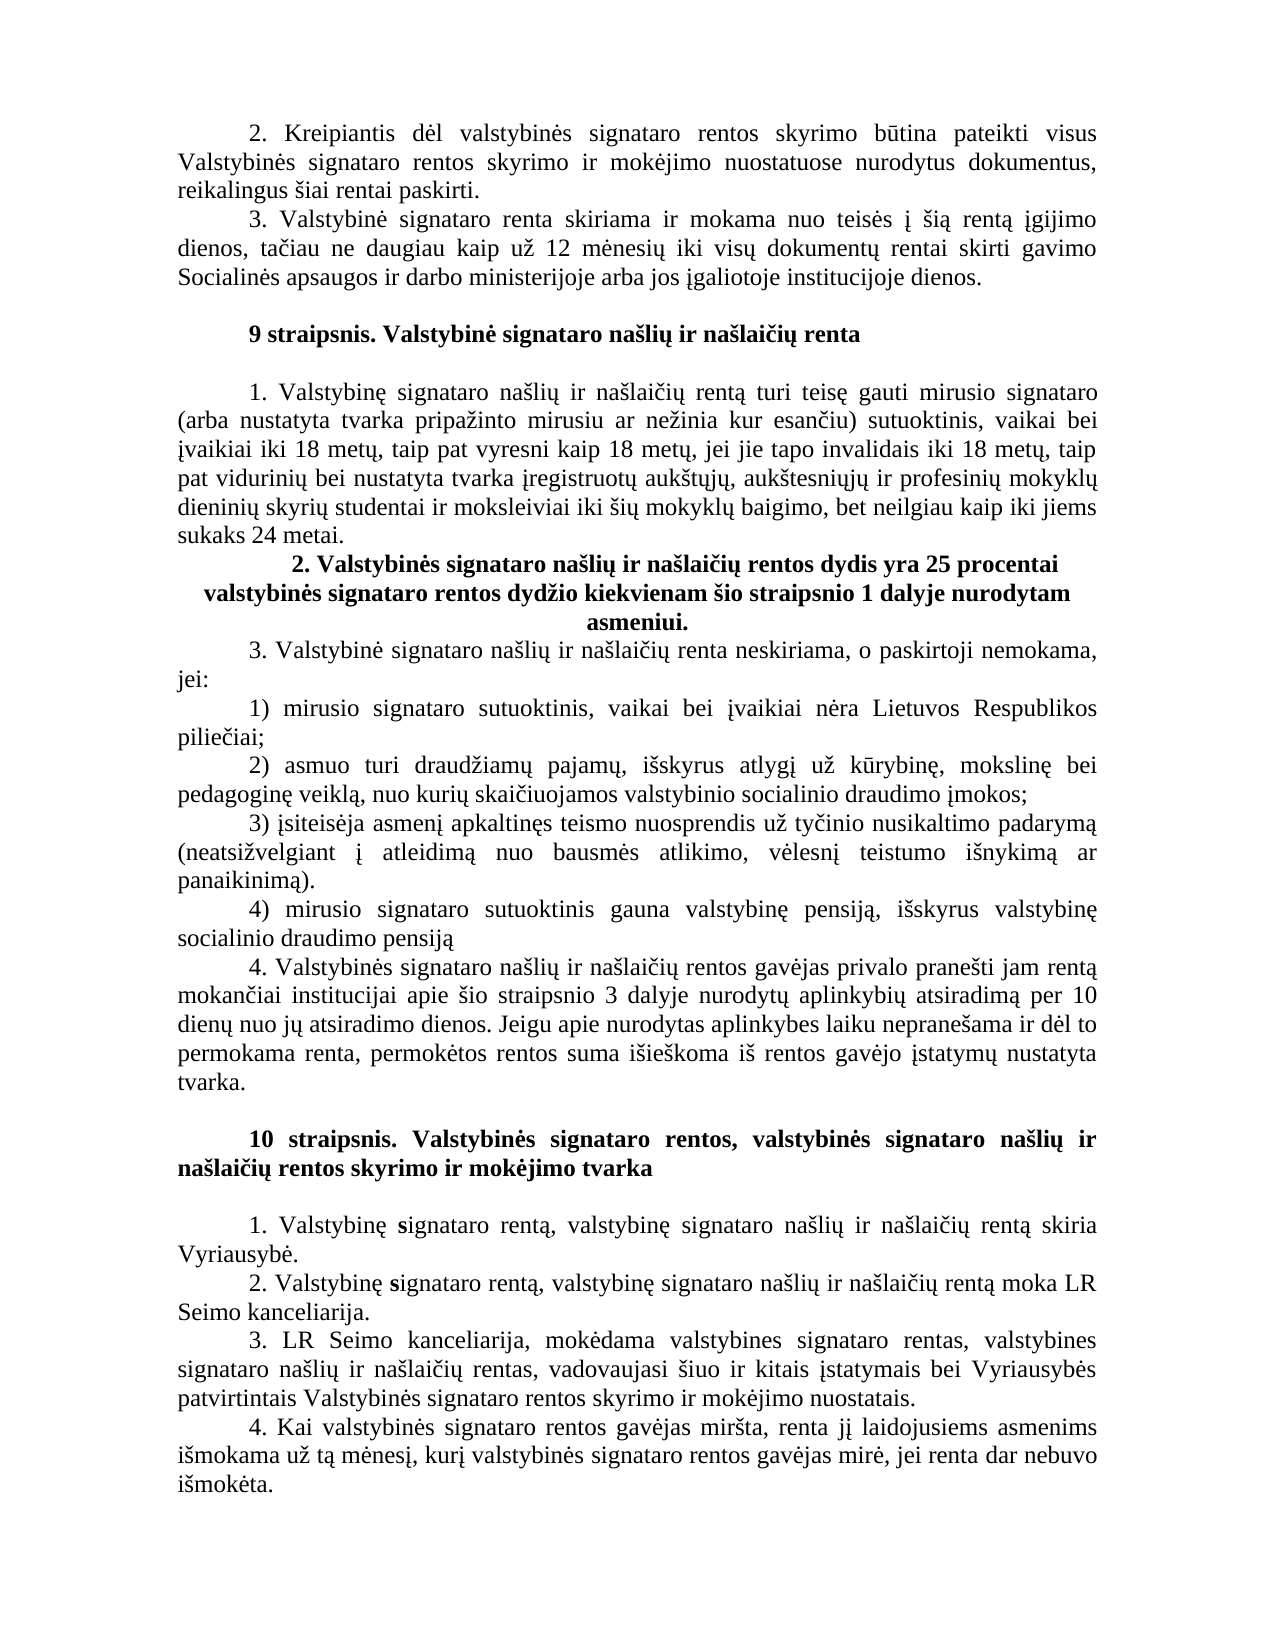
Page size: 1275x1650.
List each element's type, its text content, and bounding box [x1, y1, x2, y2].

text 2. Kreipiantis dėl valstybinės signataro rentos skyrimo būtina pateikti visus Valstybinės signataro rentos skyrimo ir mokėjimo nuostatuose nurodytus dokumentus, reikalingus šiai rentai paskirti. [177, 118, 1098, 204]
text 3. LR Seimo kanceliarija, mokėdama valstybines signataro rentas, valstybines signataro našlių ir našlaičių rentas, vadovaujasi šiuo ir kitais įstatymais bei Vyriausybės patvirtintais Valstybinės signataro rentos skyrimo ir mokėjimo nuostatais. [177, 1326, 1098, 1412]
text 3. Valstybinė signataro renta skiriama ir mokama nuo teisės į šią rentą įgijimo dienos, tačiau ne daugiau kaip už 12 mėnesių iki visų dokumentų rentai skirti gavimo Socialinės apsaugos ir darbo ministerijoje arba jos įgaliotoje institucijoje dienos. [177, 204, 1098, 291]
text 1) mirusio signataro sutuoktinis, vaikai bei įvaikiai nėra Lietuvos Respublikos piliečiai; [177, 693, 1098, 751]
text 9 straipsnis. Valstybinė signataro našlių ir našlaičių renta [248, 319, 1098, 348]
text 4) mirusio signataro sutuoktinis gauna valstybinę pensiją, išskyrus valstybinę socialinio draudimo pensiją [177, 894, 1098, 952]
text 2. Valstybinės signataro našlių ir našlaičių rentos dydis yra 25 procentai valstybinės signataro rentos dydžio kiekvienam šio straipsnio 1 dalyje nurodytam asmeniui. [177, 549, 1098, 636]
text 1. Valstybinę signataro našlių ir našlaičių rentą turi teisę gauti mirusio signataro (arba nustatyta tvarka pripažinto mirusiu ar nežinia kur esančiu) sutuoktinis, vaikai bei įvaikiai iki 18 metų, taip pat vyresni kaip 18 metų, jei jie tapo invalidais iki 18 metų, taip pat vidurinių bei nustatyta tvarka įregistruotų aukštųjų, aukštesniųjų ir profesinių mokyklų dieninių skyrių studentai ir moksleiviai iki šių mokyklų baigimo, bet neilgiau kaip iki jiems sukaks 24 metai. [177, 377, 1098, 549]
text 3) įsiteisėja asmenį apkaltinęs teismo nuosprendis už tyčinio nusikaltimo padarymą (neatsižvelgiant į atleidimą nuo bausmės atlikimo, vėlesnį teistumo išnykimą ar panaikinimą). [177, 808, 1098, 894]
text 4. Kai valstybinės signataro rentos gavėjas miršta, renta jį laidojusiems asmenims išmokama už tą mėnesį, kurį valstybinės signataro rentos gavėjas mirė, jei renta dar nebuvo išmokėta. [177, 1412, 1098, 1498]
text 2) asmuo turi draudžiamų pajamų, išskyrus atlygį už kūrybinę, mokslinę bei pedagoginę veiklą, nuo kurių skaičiuojamos valstybinio socialinio draudimo įmokos; [177, 751, 1098, 808]
text 1. Valstybinę signataro rentą, valstybinę signataro našlių ir našlaičių rentą skiria Vyriausybė. [177, 1211, 1098, 1268]
text 2. Valstybinę signataro rentą, valstybinę signataro našlių ir našlaičių rentą moka LR Seimo kanceliarija. [177, 1268, 1098, 1326]
text 10 straipsnis. Valstybinės signataro rentos, valstybinės signataro našlių ir našlaičių rentos skyrimo ir mokėjimo tvarka [177, 1124, 1098, 1182]
text 3. Valstybinė signataro našlių ir našlaičių renta neskiriama, o paskirtoji nemokama, jei: [177, 636, 1098, 693]
text 4. Valstybinės signataro našlių ir našlaičių rentos gavėjas privalo pranešti jam rentą mokančiai institucijai apie šio straipsnio 3 dalyje nurodytų aplinkybių atsiradimą per 10 dienų nuo jų atsiradimo dienos. Jeigu apie nurodytas aplinkybes laiku nepranešama ir dėl to permokama renta, permokėtos rentos suma išieškoma iš rentos gavėjo įstatymų nustatyta tvarka. [177, 952, 1098, 1096]
